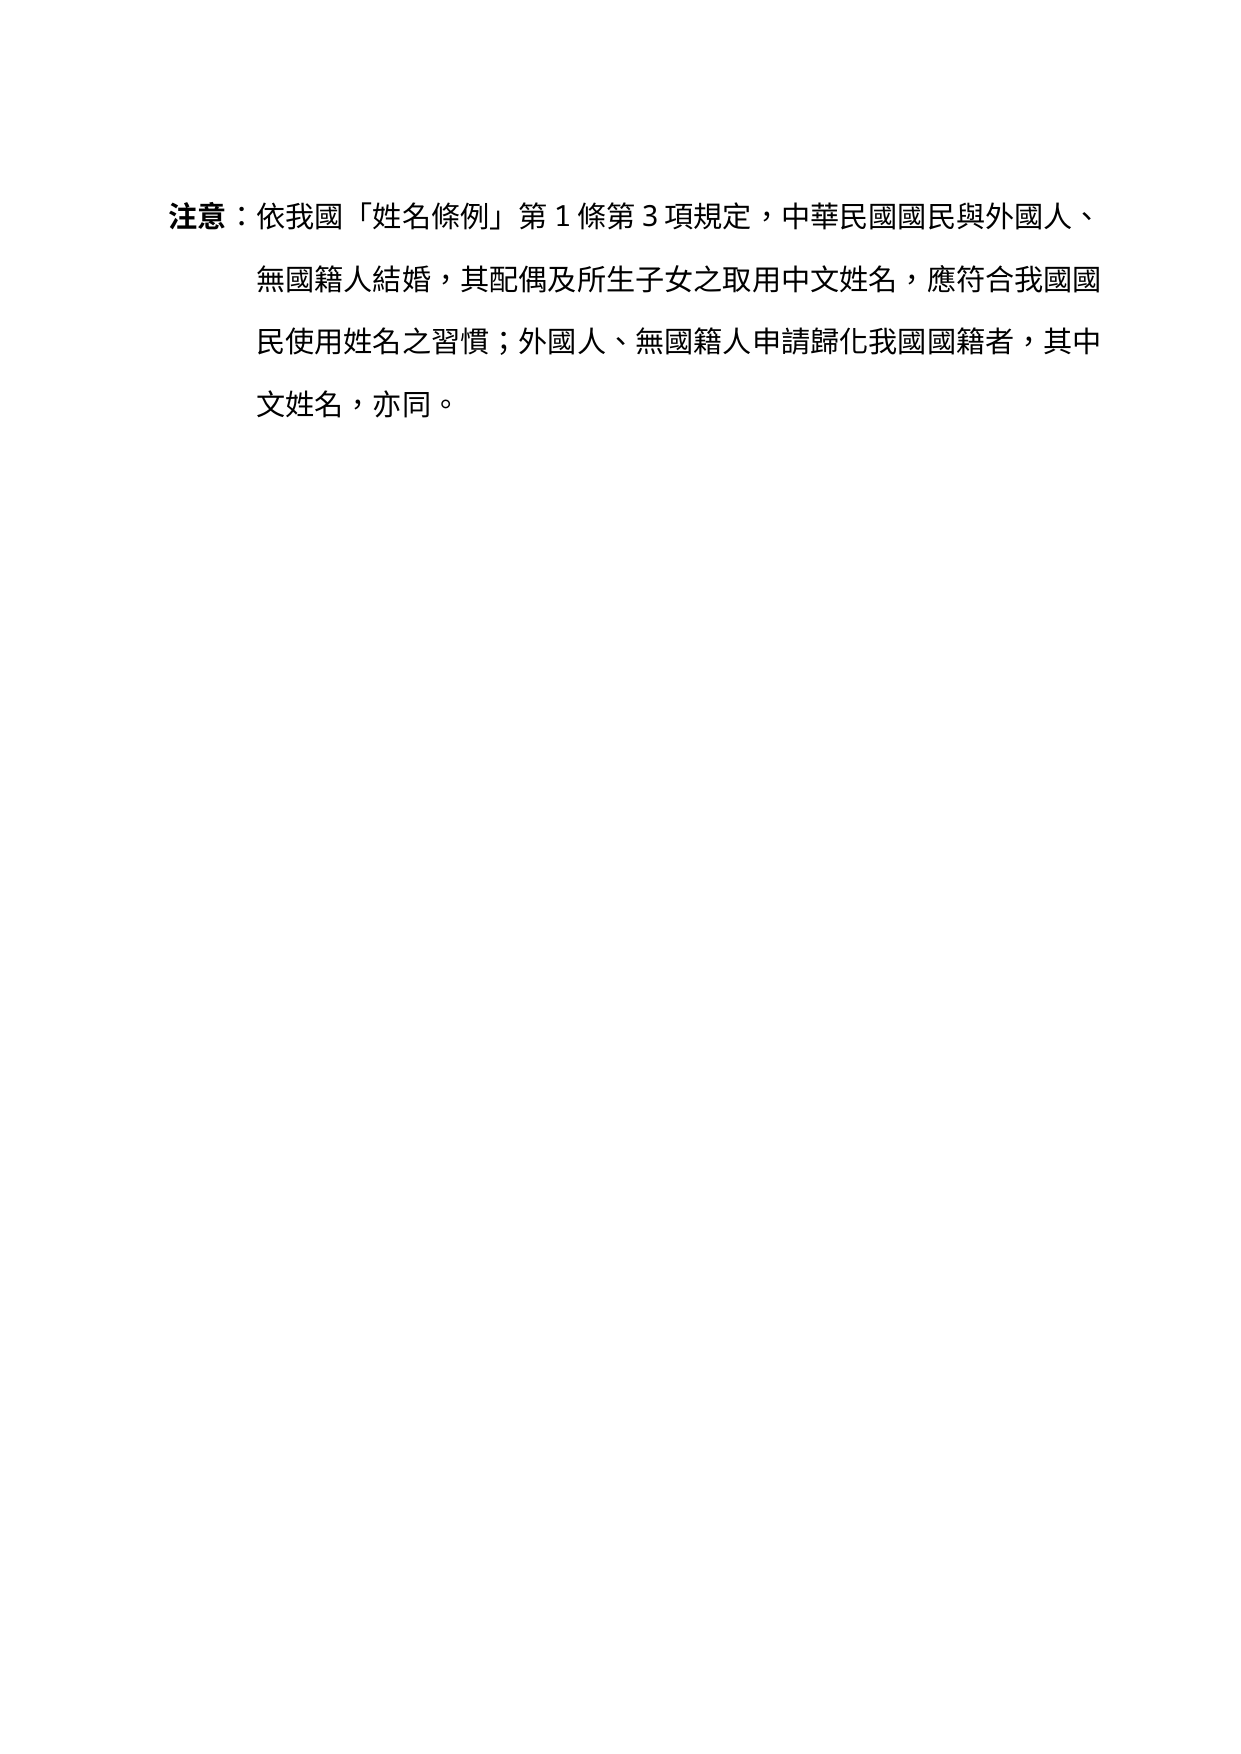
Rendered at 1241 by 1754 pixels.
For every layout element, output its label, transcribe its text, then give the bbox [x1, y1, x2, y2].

text 注意：依我國「姓名條例」第1條第3項規定，中華民國國民與外國人、無國籍人結婚，其配偶及所生子女之取用中文姓名，應符合我國國民使用姓名之習慣；外國人、無國籍人申請歸化我國國籍者，其中文姓名，亦同。 [168, 173, 1122, 423]
